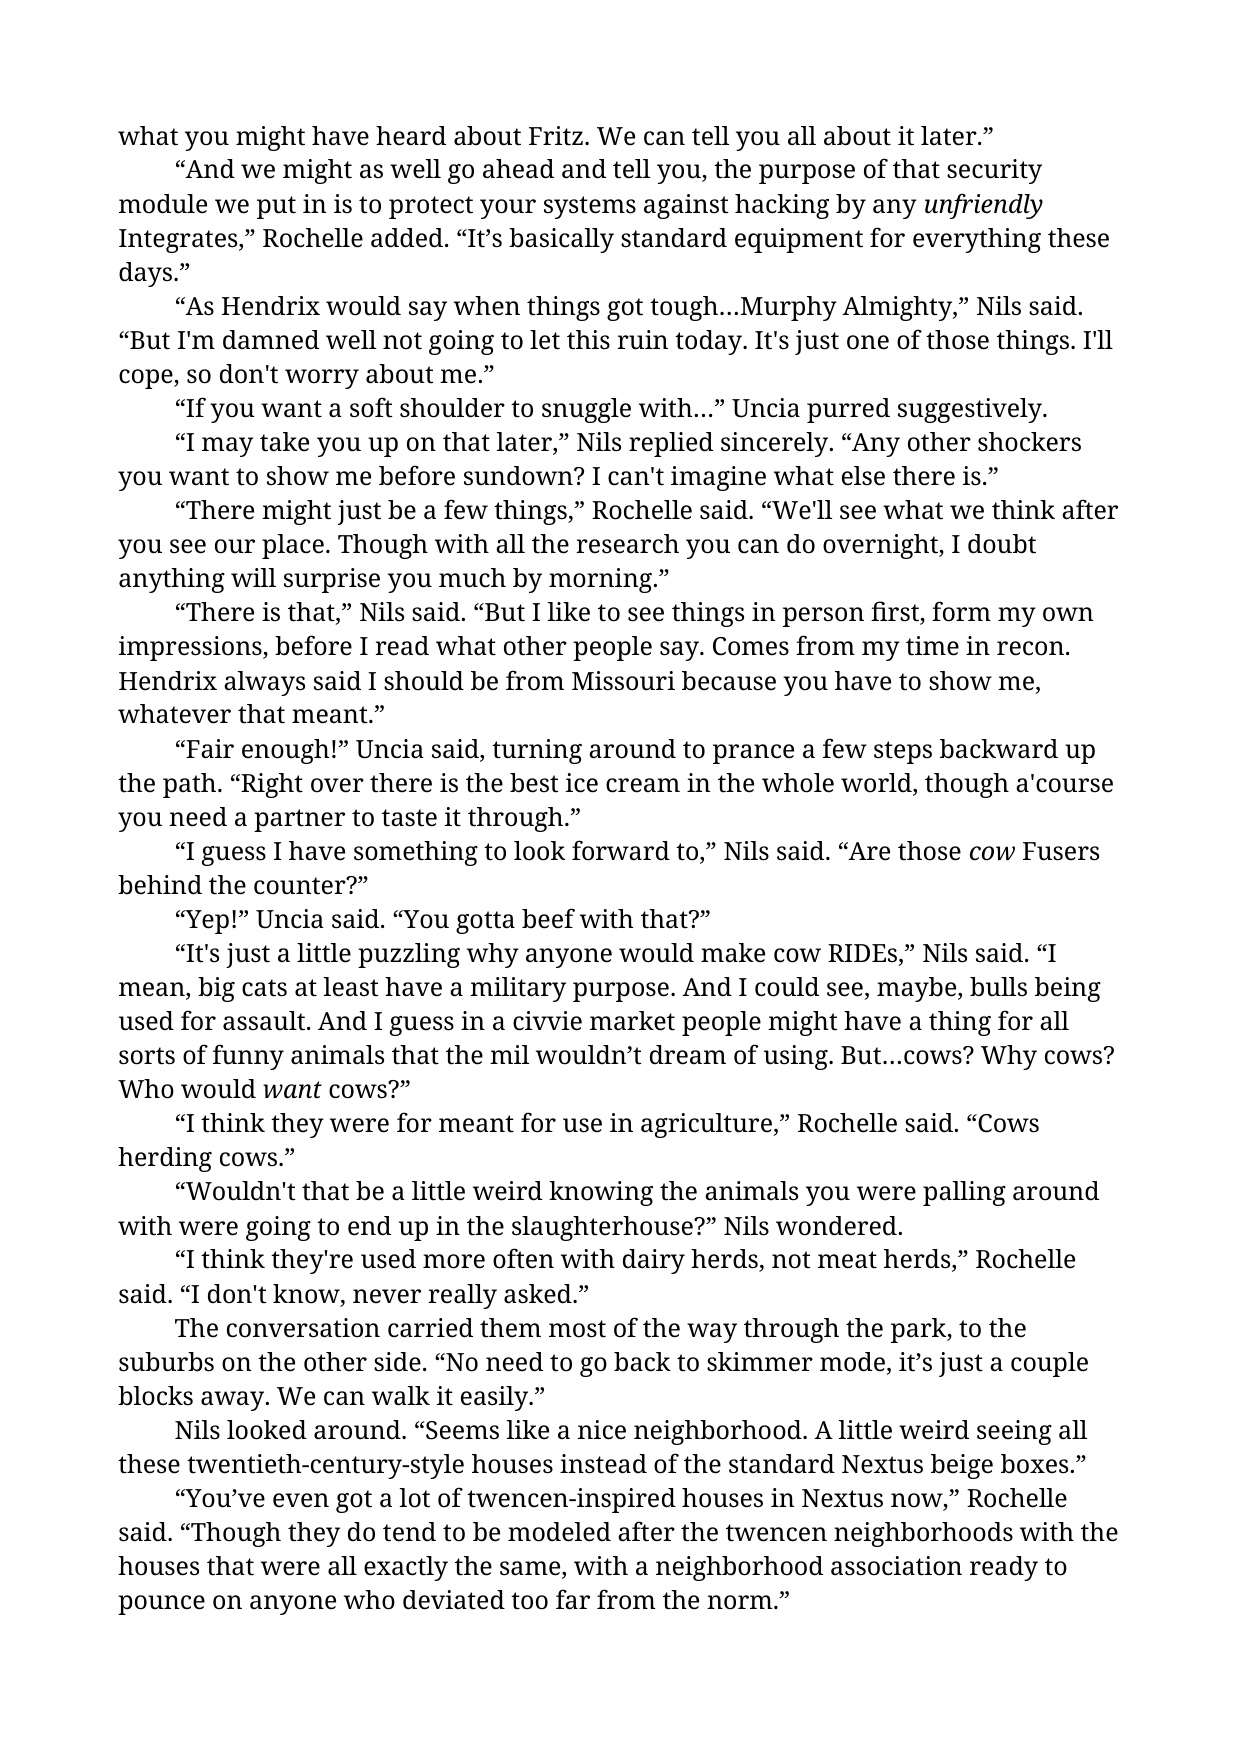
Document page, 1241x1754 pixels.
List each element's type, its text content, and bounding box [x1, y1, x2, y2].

text “And we might as well go ahead and tell you, the purpose of that security module we put in is to protect your systems against hacking by any unfriendly Integrates,” Rochelle added. “It’s basically standard equipment for everything these days.” [118, 152, 1122, 288]
text “You’ve even got a lot of twencen-inspired houses in Nextus now,” Rochelle said. “Though they do tend to be modeled after the twencen neighborhoods with the houses that were all exactly the same, with a neighborhood association ready to pounce on anyone who deviated too far from the norm.” [118, 1481, 1122, 1617]
text “I think they're used more often with dairy herds, not meat herds,” Rochelle said. “I don't know, never really asked.” [118, 1242, 1122, 1310]
text “I think they were for meant for use in agriculture,” Rochelle said. “Cows herding cows.” [118, 1106, 1122, 1174]
text “Fair enough!” Uncia said, turning around to prance a few steps backward up the path. “Right over there is the best ice cream in the whole world, though a'course you need a partner to taste it through.” [118, 731, 1122, 833]
text “If you want a soft shoulder to snuggle with…” Uncia purred suggestively. [118, 391, 1122, 425]
text “Yep!” Uncia said. “You gotta beef with that?” [118, 902, 1122, 936]
text “It's just a little puzzling why anyone would make cow RIDEs,” Nils said. “I mean, big cats at least have a military purpose. And I could see, maybe, bulls being used for assault. And I guess in a civvie market people might have a thing for all sorts of funny animals that the mil wouldn’t dream of using. But…cows? Why cows? Who would want cows?” [118, 936, 1122, 1106]
text “There is that,” Nils said. “But I like to see things in person first, form my own impressions, before I read what other people say. Comes from my time in recon. Hendrix always said I should be from Missouri because you have to show me, whatever that meant.” [118, 595, 1122, 731]
text “There might just be a few things,” Rochelle said. “We'll see what we think after you see our place. Though with all the research you can do overnight, I doubt anything will surprise you much by morning.” [118, 493, 1122, 595]
text “I may take you up on that later,” Nils replied sincerely. “Any other shockers you want to show me before sundown? I can't imagine what else there is.” [118, 425, 1122, 493]
text “Wouldn't that be a little weird knowing the animals you were palling around with were going to end up in the slaughterhouse?” Nils wondered. [118, 1174, 1122, 1242]
text “As Hendrix would say when things got tough…Murphy Almighty,” Nils said. “But I'm damned well not going to let this ruin today. It's just one of those things. I'll cope, so don't worry about me.” [118, 288, 1122, 391]
text “I guess I have something to look forward to,” Nils said. “Are those cow Fusers behind the counter?” [118, 833, 1122, 902]
text The conversation carried them most of the way through the park, to the suburbs on the other side. “No need to go back to skimmer mode, it’s just a couple blocks away. We can walk it easily.” [118, 1310, 1122, 1412]
text Nils looked around. “Seems like a nice neighborhood. A little weird seeing all these twentieth-century-style houses instead of the standard Nextus beige boxes.” [118, 1412, 1122, 1481]
text what you might have heard about Fritz. We can tell you all about it later.” [118, 118, 1122, 152]
